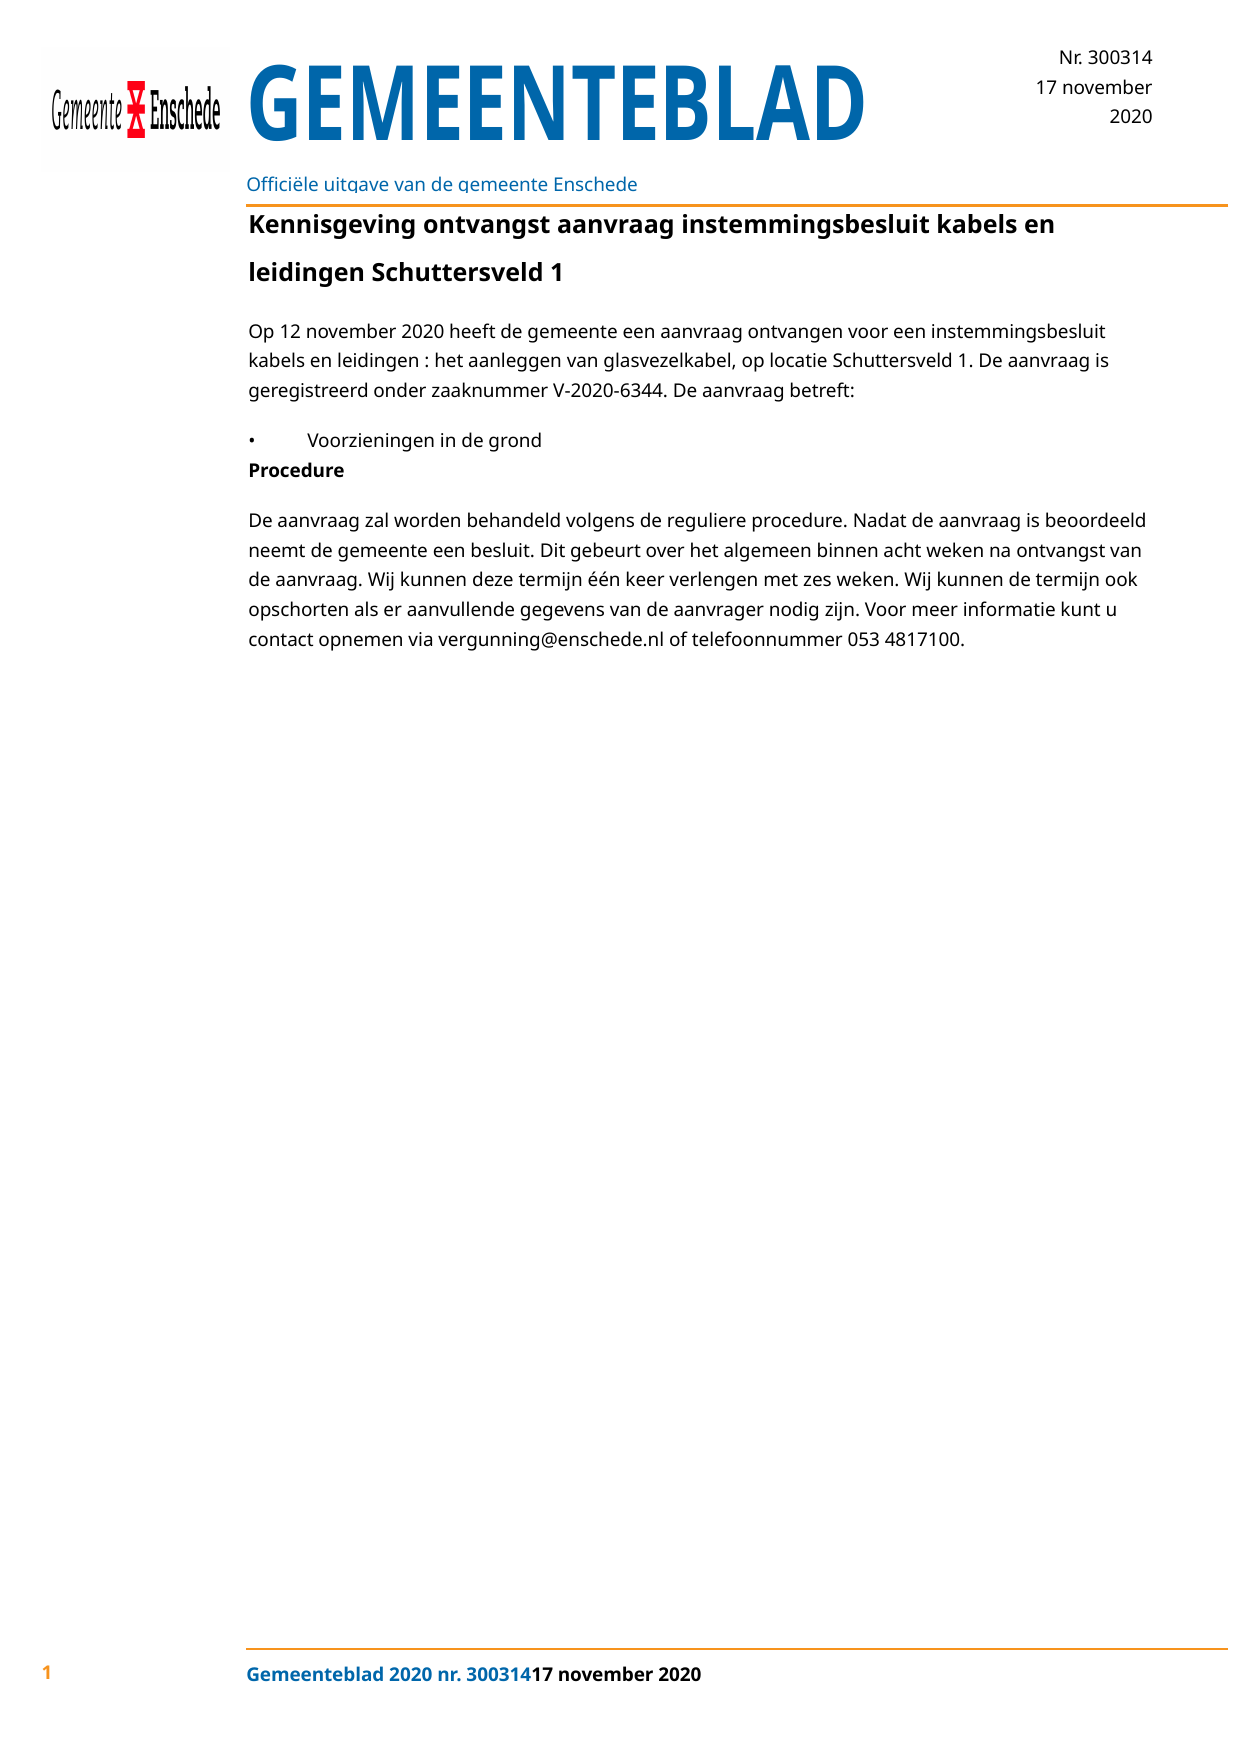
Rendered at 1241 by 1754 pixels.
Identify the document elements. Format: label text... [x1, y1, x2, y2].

text Procedure [248, 457, 1152, 483]
text De aanvraag zal worden behandeld volgens de reguliere procedure. Nadat de aanvraag is beoordeeld neemt de gemeente een besluit. Dit gebeurt over het algemeen binnen acht weken na ontvangst van de aanvraag. Wij kunnen deze termijn één keer verlengen met zes weken. Wij kunnen de termijn ook opschorten als er aanvullende gegevens van de aanvrager nodig zijn. Voor meer informatie kunt u contact opnemen via vergunning@enschede.nl of telefoonnummer 053 4817100. [248, 507, 1152, 652]
list Voorzieningen in de grond [248, 427, 1152, 453]
text Op 12 november 2020 heeft de gemeente een aanvraag ontvangen voor een instemmingsbesluit kabels en leidingen : het aanleggen van glasvezelkabel, op locatie Schuttersveld 1. De aanvraag is geregistreerd onder zaaknummer V-2020-6344. De aanvraag betreft: [248, 318, 1152, 403]
picture [41, 47, 231, 172]
text Kennisgeving ontvangst aanvraag instemmingsbesluit kabels en leidingen Schuttersveld 1 [248, 207, 1152, 288]
